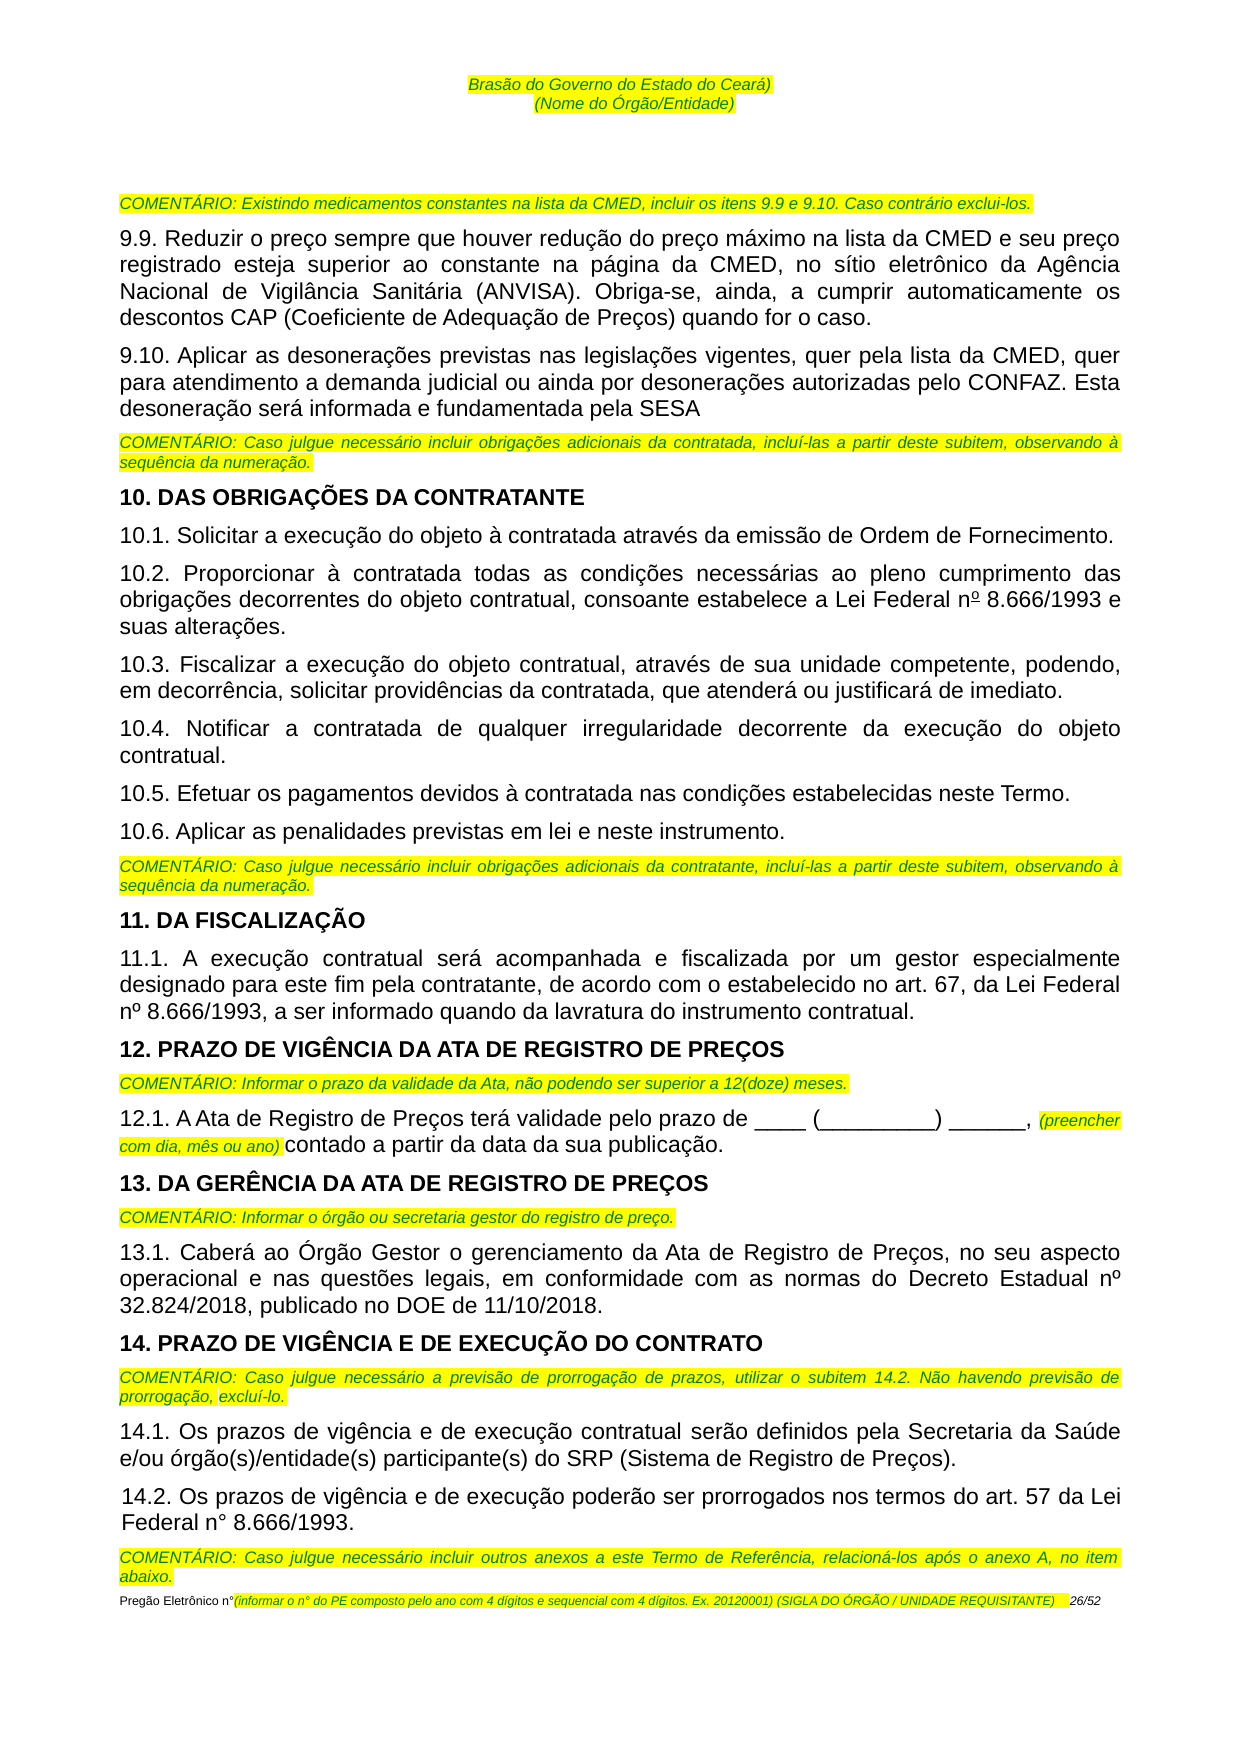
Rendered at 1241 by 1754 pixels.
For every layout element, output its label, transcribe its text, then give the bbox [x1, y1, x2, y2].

text 10.4. Notificar a contratada de qualquer irregularidade decorrente da execução do objeto contratual. [119, 715, 1121, 768]
text COMENTÁRIO: Caso julgue necessário incluir obrigações adicionais da contratada, incluí-las a partir deste subitem, observando à sequência da numeração. [119, 433, 1121, 472]
text COMENTÁRIO: Caso julgue necessário incluir outros anexos a este Termo de Referência, relacioná-los após o anexo A, no item abaixo. [119, 1547, 1121, 1586]
text 10. DAS OBRIGAÇÕES DA CONTRATANTE [119, 483, 1121, 510]
text 9.9. Reduzir o preço sempre que houver redução do preço máximo na lista da CMED e seu preço registrado esteja superior ao constante na página da CMED, no sítio eletrônico da Agência Nacional de Vigilância Sanitária (ANVISA). Obriga-se, ainda, a cumprir automaticamente os descontos CAP (Coeficiente de Adequação de Preços) quando for o caso. [119, 225, 1121, 330]
text COMENTÁRIO: Informar o prazo da validade da Ata, não podendo ser superior a 12(doze) meses. [119, 1074, 1121, 1093]
text 13. DA GERÊNCIA DA ATA DE REGISTRO DE PREÇOS [119, 1170, 1121, 1196]
text 14.1. Os prazos de vigência e de execução contratual serão definidos pela Secretaria da Saúde e/ou órgão(s)/entidade(s) participante(s) do SRP (Sistema de Registro de Preços). [119, 1418, 1121, 1471]
text 13.1. Caberá ao Órgão Gestor o gerenciamento da Ata de Registro de Preços, no seu aspecto operacional e nas questões legais, em conformidade com as normas do Decreto Estadual nº 32.824/2018, publicado no DOE de 11/10/2018. [119, 1239, 1121, 1318]
text 14. PRAZO DE VIGÊNCIA E DE EXECUÇÃO DO CONTRATO [119, 1330, 1121, 1356]
text 10.2. Proporcionar à contratada todas as condições necessárias ao pleno cumprimento das obrigações decorrentes do objeto contratual, consoante estabelece a Lei Federal no 8.666/1993 e suas alterações. [119, 560, 1121, 639]
text COMENTÁRIO: Informar o órgão ou secretaria gestor do registro de preço. [119, 1208, 1121, 1227]
text 11. DA FISCALIZAÇÃO [119, 907, 1121, 933]
text 12. PRAZO DE VIGÊNCIA DA ATA DE REGISTRO DE PREÇOS [119, 1036, 1121, 1062]
text COMENTÁRIO: Existindo medicamentos constantes na lista da CMED, incluir os itens 9.9 e 9.10. Caso contrário exclui-los. [119, 194, 1121, 213]
text 10.1. Solicitar a execução do objeto à contratada através da emissão de Ordem de Fornecimento. [119, 522, 1121, 548]
text COMENTÁRIO: Caso julgue necessário incluir obrigações adicionais da contratante, incluí-las a partir deste subitem, observando à sequência da numeração. [119, 856, 1121, 895]
text COMENTÁRIO: Caso julgue necessário a previsão de prorrogação de prazos, utilizar o subitem 14.2. Não havendo previsão de prorrogação, excluí-lo. [119, 1368, 1121, 1406]
text 12.1. A Ata de Registro de Preços terá validade pelo prazo de ____ (_________) ______, (preencher com dia, mês ou ano) contado a partir da data da sua publicação. [119, 1105, 1121, 1158]
text 14.2. Os prazos de vigência e de execução poderão ser prorrogados nos termos do art. 57 da Lei Federal n° 8.666/1993. [121, 1483, 1121, 1536]
text 9.10. Aplicar as desonerações previstas nas legislações vigentes, quer pela lista da CMED, quer para atendimento a demanda judicial ou ainda por desonerações autorizadas pelo CONFAZ. Esta desoneração será informada e fundamentada pela SESA [119, 342, 1121, 421]
text 10.3. Fiscalizar a execução do objeto contratual, através de sua unidade competente, podendo, em decorrência, solicitar providências da contratada, que atenderá ou justificará de imediato. [119, 651, 1121, 703]
text 11.1. A execução contratual será acompanhada e fiscalizada por um gestor especialmente designado para este fim pela contratante, de acordo com o estabelecido no art. 67, da Lei Federal nº 8.666/1993, a ser informado quando da lavratura do instrumento contratual. [119, 945, 1121, 1024]
text 10.6. Aplicar as penalidades previstas em lei e neste instrumento. [119, 818, 1121, 844]
text 10.5. Efetuar os pagamentos devidos à contratada nas condições estabelecidas neste Termo. [119, 780, 1121, 806]
